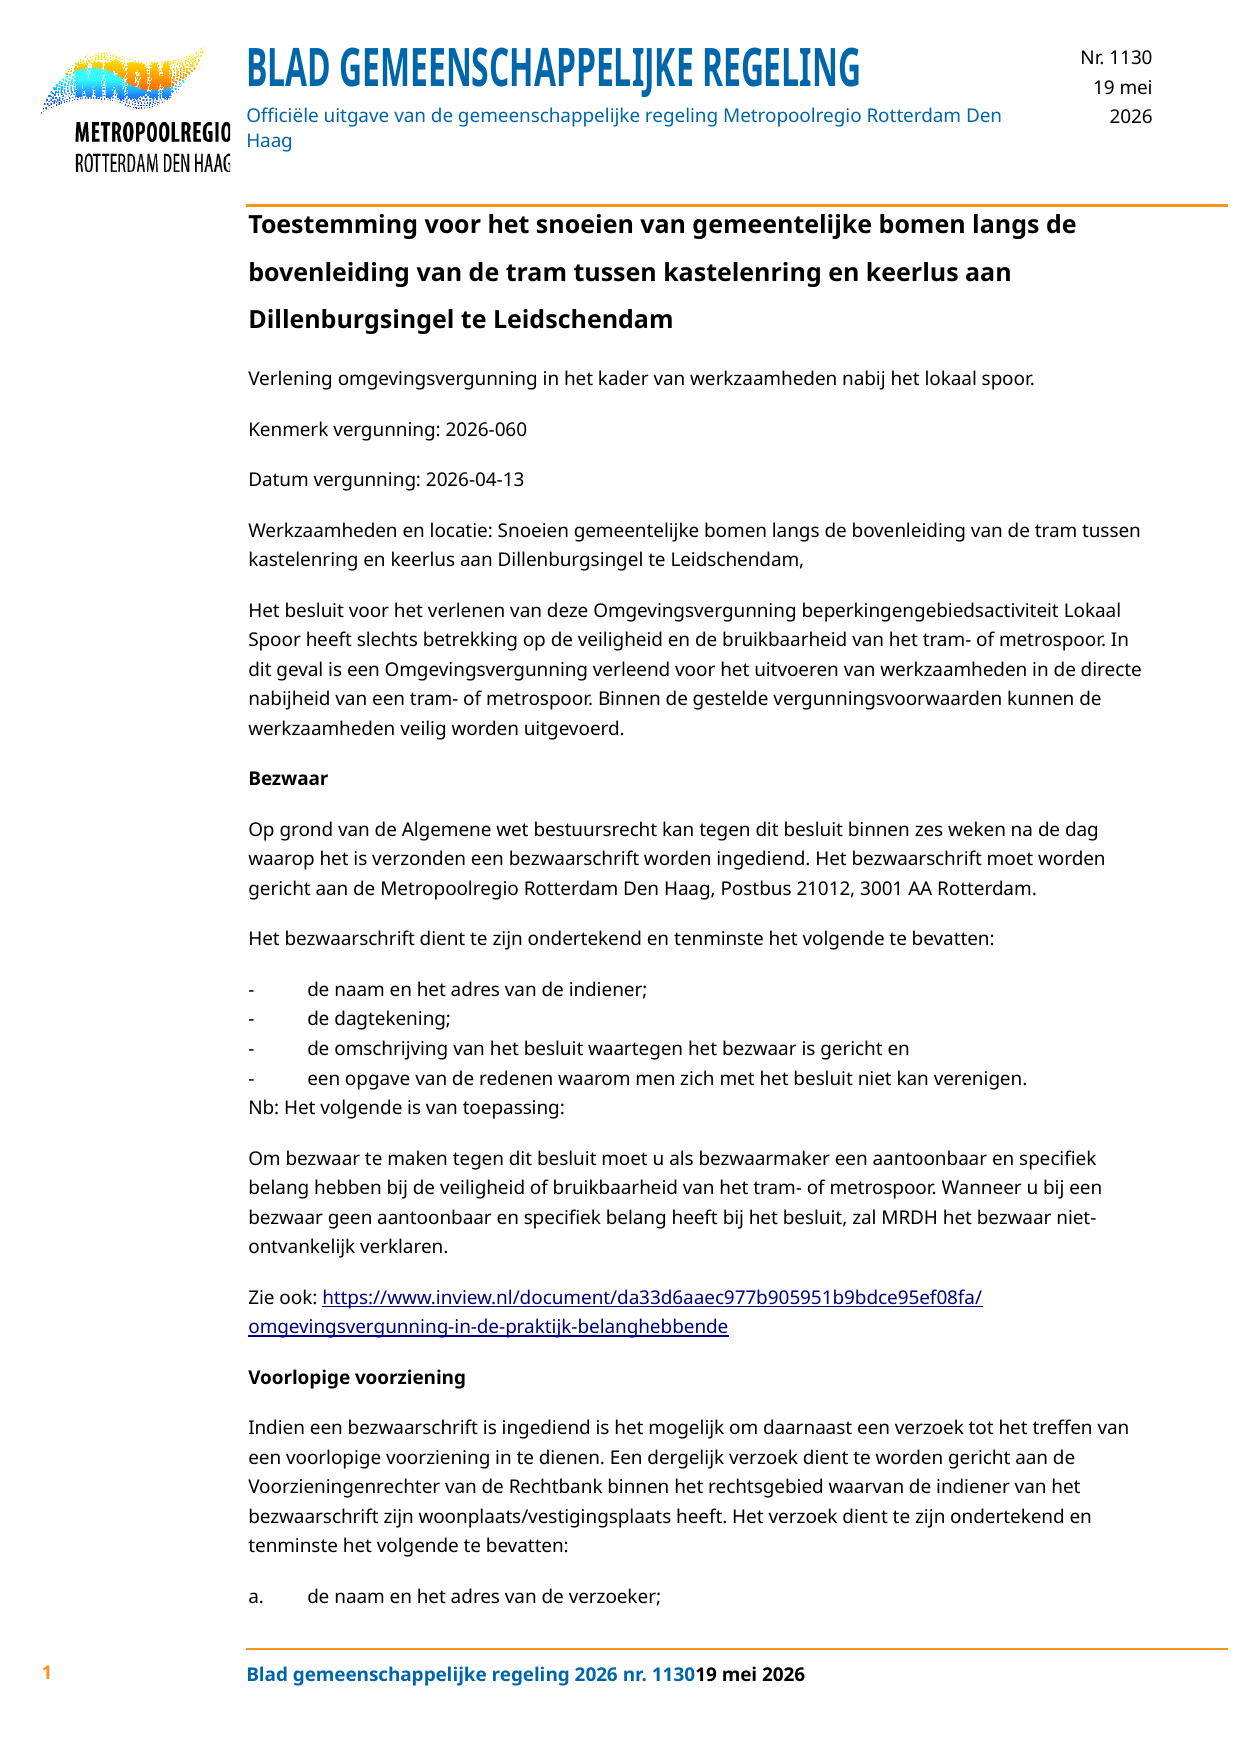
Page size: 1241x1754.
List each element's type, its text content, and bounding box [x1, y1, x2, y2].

text Om bezwaar te maken tegen dit besluit moet u als bezwaarmaker een aantoonbaar en specifiek belang hebben bij de veiligheid of bruikbaarheid van het tram- of metrospoor. Wanneer u bij een bezwaar geen aantoonbaar en specifiek belang heeft bij het besluit, zal MRDH het bezwaar niet-ontvankelijk verklaren. [248, 1145, 1152, 1259]
picture [41, 47, 231, 172]
text Werkzaamheden en locatie: Snoeien gemeentelijke bomen langs de bovenleiding van de tram tussen kastelenring en keerlus aan Dillenburgsingel te Leidschendam, [248, 517, 1152, 572]
text Bezwaar [248, 766, 1152, 791]
text Het bezwaarschrift dient te zijn ondertekend en tenminste het volgende te bevatten: [248, 926, 1152, 951]
list de naam en het adres van de indiener; [248, 976, 1152, 1002]
text Zie ook: https://www.inview.nl/document/da33d6aaec977b905951b9bdce95ef08fa/omgevingsvergunning-in-de-praktijk-belanghebbende [248, 1284, 1152, 1339]
text Nb: Het volgende is van toepassing: [248, 1094, 1152, 1120]
text Voorlopige voorziening [248, 1364, 1152, 1389]
text Verlening omgevingsvergunning in het kader van werkzaamheden nabij het lokaal spoor. [248, 366, 1152, 391]
list de naam en het adres van de verzoeker; [248, 1583, 1152, 1609]
text Indien een bezwaarschrift is ingediend is het mogelijk om daarnaast een verzoek tot het treffen van een voorlopige voorziening in te dienen. Een dergelijk verzoek dient te worden gericht aan de Voorzieningenrechter van de Rechtbank binnen het rechtsgebied waarvan de indiener van het bezwaarschrift zijn woonplaats/vestigingsplaats heeft. Het verzoek dient te zijn ondertekend en tenminste het volgende te bevatten: [248, 1414, 1152, 1558]
text Op grond van de Algemene wet bestuursrecht kan tegen dit besluit binnen zes weken na de dag waarop het is verzonden een bezwaarschrift worden ingediend. Het bezwaarschrift moet worden gericht aan de Metropoolregio Rotterdam Den Haag, Postbus 21012, 3001 AA Rotterdam. [248, 816, 1152, 901]
text Datum vergunning: 2026-04-13 [248, 466, 1152, 492]
text Kenmerk vergunning: 2026-060 [248, 416, 1152, 442]
list een opgave van de redenen waarom men zich met het besluit niet kan verenigen. [248, 1065, 1152, 1090]
list de omschrijving van het besluit waartegen het bezwaar is gericht en [248, 1035, 1152, 1061]
text Toestemming voor het snoeien van gemeentelijke bomen langs de bovenleiding van de tram tussen kastelenring en keerlus aan Dillenburgsingel te Leidschendam [248, 207, 1152, 336]
text Het besluit voor het verlenen van deze Omgevingsvergunning beperkingengebiedsactiviteit Lokaal Spoor heeft slechts betrekking op de veiligheid en de bruikbaarheid van het tram- of metrospoor. In dit geval is een Omgevingsvergunning verleend voor het uitvoeren van werkzaamheden in de directe nabijheid van een tram- of metrospoor. Binnen de gestelde vergunningsvoorwaarden kunnen de werkzaamheden veilig worden uitgevoerd. [248, 597, 1152, 741]
list de dagtekening; [248, 1006, 1152, 1031]
